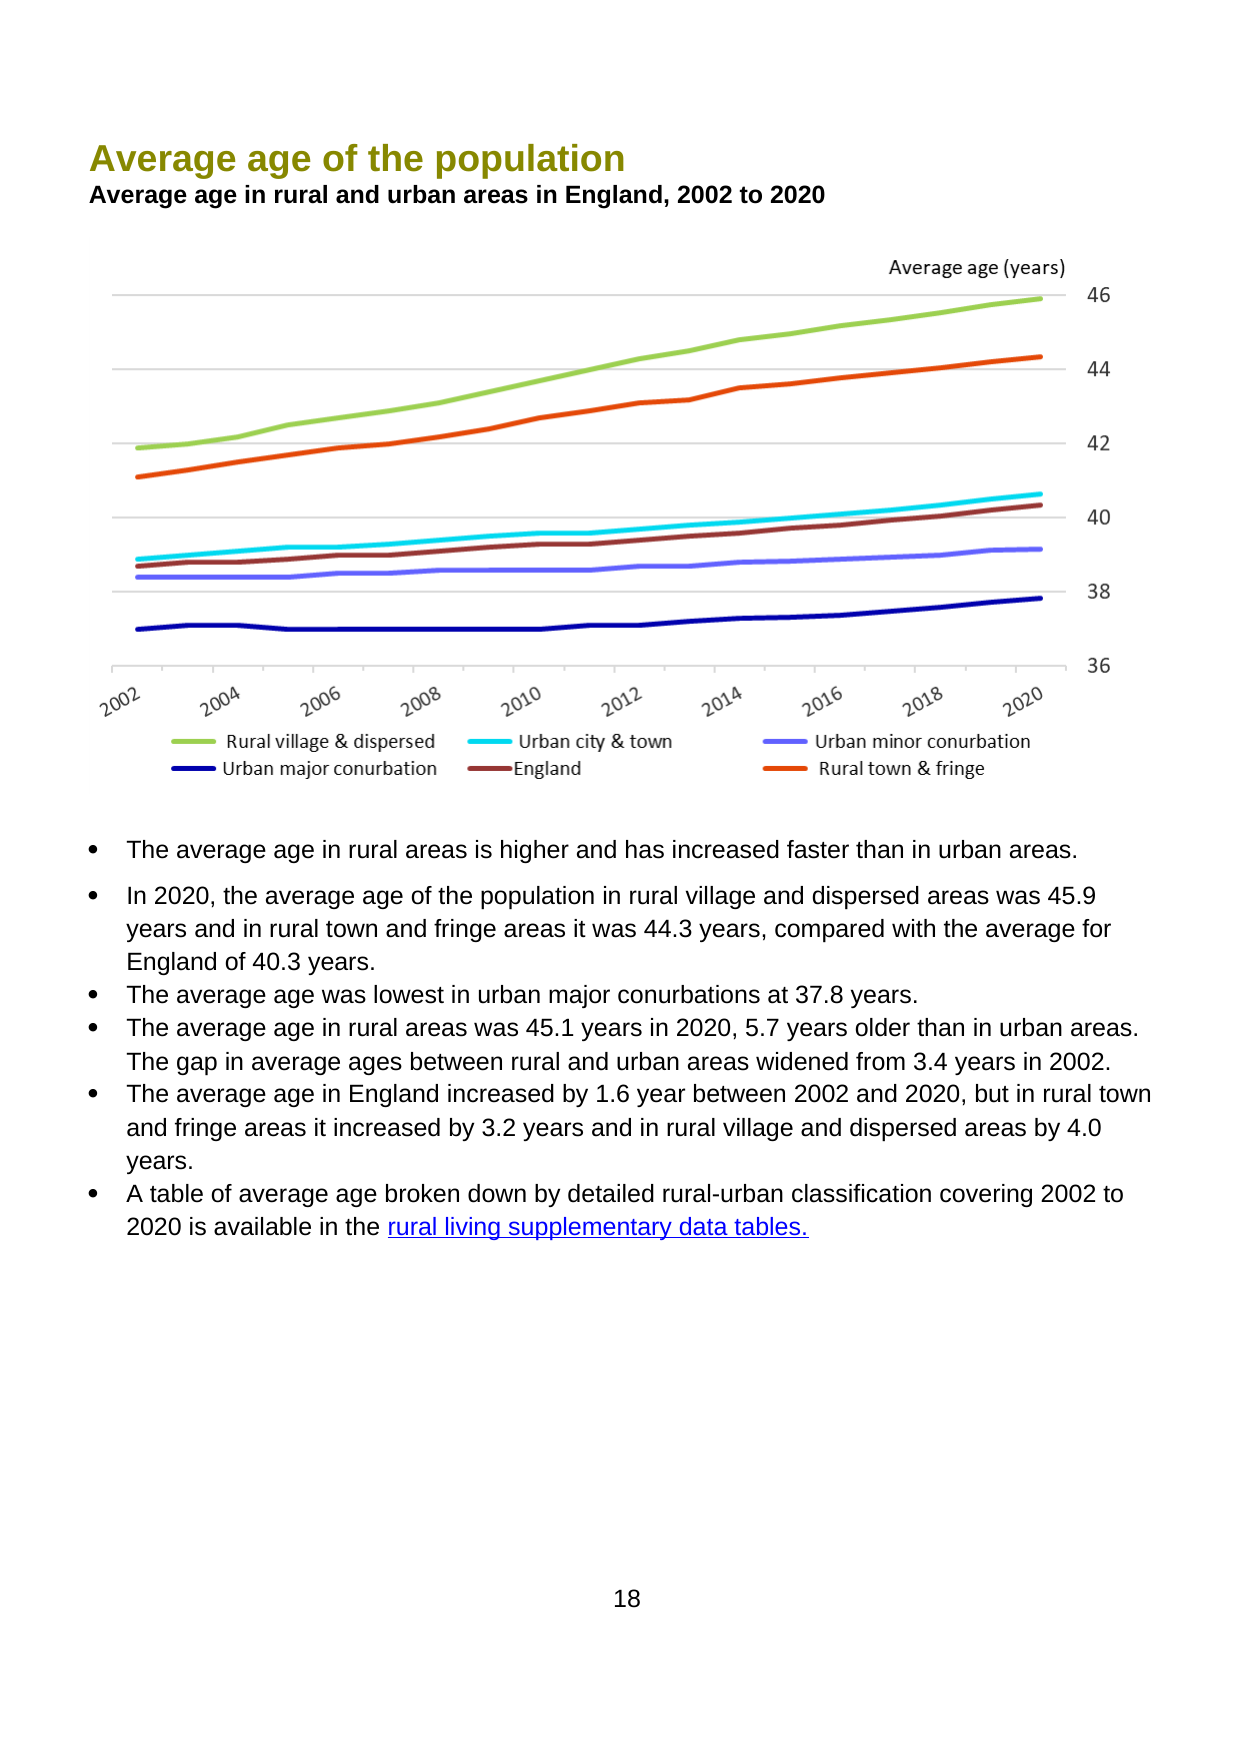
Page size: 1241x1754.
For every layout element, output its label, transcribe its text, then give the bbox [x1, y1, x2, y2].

list The average age was lowest in urban major conurbations at 37.8 years. [88, 980, 1165, 1009]
list A table of average age broken down by detailed rural-urban classification covering 2002 to 2020 is available in the rural living supplementary data tables. [88, 1179, 1165, 1241]
list In 2020, the average age of the population in rural village and dispersed areas was 45.9 years and in rural town and fringe areas it was 44.3 years, compared with the average for England of 40.3 years. [88, 881, 1165, 976]
subtitle Average age of the population [88, 136, 1165, 179]
list The average age in rural areas was 45.1 years in 2020, 5.7 years older than in urban areas. The gap in average ages between rural and urban areas widened from 3.4 years in 2002. [88, 1013, 1165, 1075]
list The average age in England increased by 1.6 year between 2002 and 2020, but in rural town and fringe areas it increased by 3.2 years and in rural village and dispersed areas by 4.0 years. [88, 1079, 1165, 1174]
text Average age in rural and urban areas in England, 2002 to 2020 [88, 179, 1165, 208]
list The average age in rural areas is higher and has increased faster than in urban areas. [88, 835, 1165, 864]
